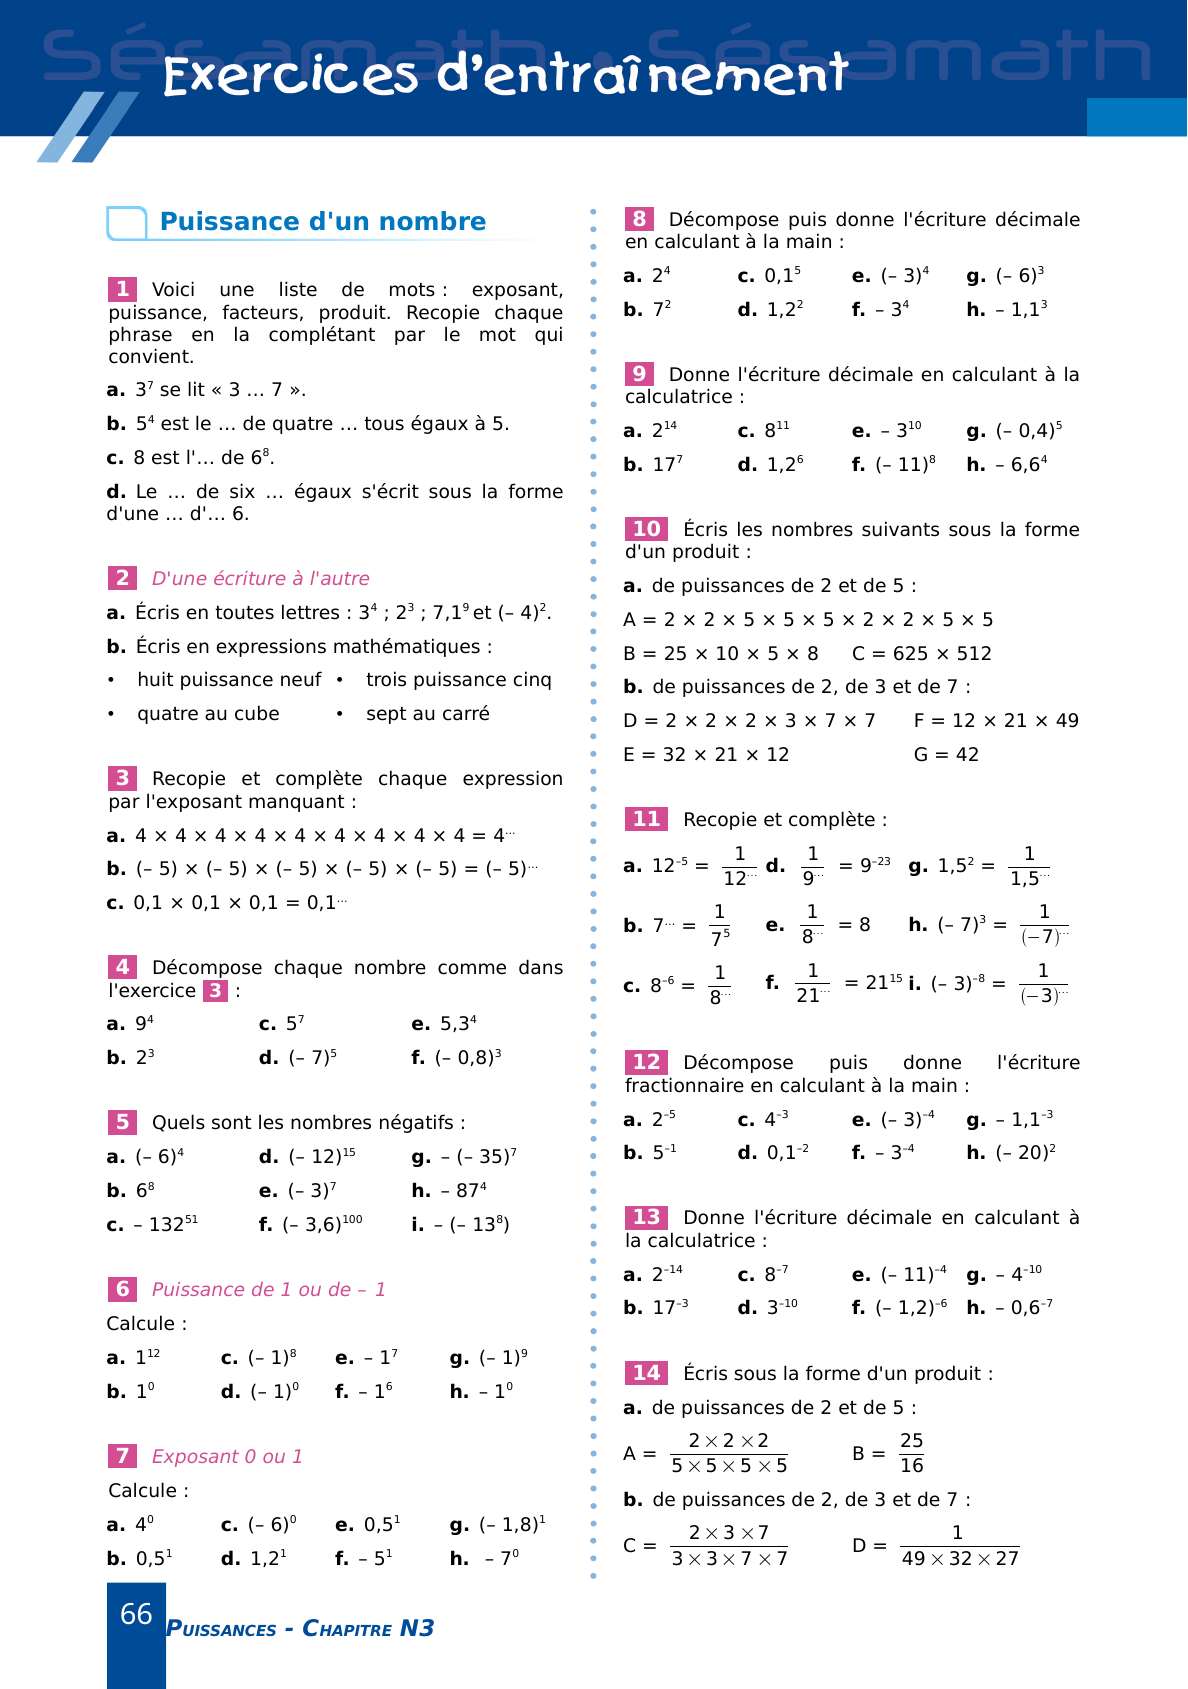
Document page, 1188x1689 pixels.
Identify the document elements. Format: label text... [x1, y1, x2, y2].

picture [0, 0, 1187, 163]
list (– 6)4 [106, 1146, 259, 1168]
list huit puissance neuf [108, 669, 335, 691]
list (– 11)–4 [852, 1263, 966, 1286]
list de puissances de 2, de 3 et de 7 : [623, 676, 1081, 698]
list – (– 35)7 [411, 1146, 564, 1168]
list Décompose puis donne l'écriture fractionnaire en calculant à la main : [623, 1050, 1081, 1097]
list Quels sont les nombres négatifs : [137, 1110, 564, 1135]
list Donne l'écriture décimale en calculant à la calculatrice : [623, 362, 1081, 408]
list – 310 [852, 420, 966, 442]
list 54 est le … de quatre … tous égaux à 5. [106, 413, 564, 435]
list 40 [106, 1514, 221, 1536]
list Recopie et complète chaque expression par l'exposant manquant : [106, 766, 564, 813]
list – 3–4 [852, 1142, 966, 1164]
list 0,51 [335, 1514, 449, 1536]
list – 70 [449, 1548, 564, 1570]
list – 6,64 [966, 453, 1081, 476]
list 1,26 [737, 453, 852, 476]
list (– 3)4 [852, 265, 966, 287]
list de puissances de 2 et de 5 : [623, 575, 1081, 597]
list 8–7 [737, 1263, 852, 1286]
list – 17 [335, 1347, 449, 1369]
list (– 5) × (– 5) × (– 5) × (– 5) × (– 5) = (– 5)… [106, 858, 564, 880]
list = 9–23 [765, 843, 908, 890]
list 2–14 [623, 1263, 737, 1286]
list (– 12)15 [259, 1146, 411, 1168]
list – 13251 [106, 1214, 259, 1236]
list 10 [106, 1381, 221, 1403]
list Écris en expressions mathématiques : [106, 636, 564, 658]
list – 1,1–3 [966, 1108, 1081, 1130]
list Écris sous la forme d'un produit : [668, 1361, 1081, 1385]
list C = [623, 1523, 852, 1569]
list (– 1)8 [221, 1347, 335, 1369]
list de puissances de 2, de 3 et de 7 : [623, 1489, 1081, 1511]
text E = 32 × 21 × 12 [623, 744, 913, 766]
list (– 0,8)3 [411, 1047, 564, 1069]
list 811 [737, 420, 852, 442]
list 17–3 [623, 1297, 737, 1319]
list 112 [106, 1347, 221, 1369]
text Calcule : [106, 1313, 564, 1335]
list Calcule : [106, 1480, 564, 1502]
list 177 [623, 453, 737, 476]
list 23 [106, 1047, 259, 1069]
list (– 7)3 = [908, 901, 1081, 948]
list 1,22 [737, 298, 852, 320]
list 2–5 [623, 1108, 737, 1130]
list 8–6 = [623, 962, 765, 1009]
list 94 [106, 1013, 259, 1035]
list (– 3)–4 [852, 1108, 966, 1130]
list Exposant 0 ou 1 [137, 1444, 564, 1468]
list – 34 [852, 298, 966, 320]
list 72 [623, 298, 737, 320]
list (– 1,2)–6 [852, 1297, 966, 1319]
list – 10 [449, 1381, 564, 1403]
list (– 3)–8 = [908, 960, 1081, 1007]
list (– 1)9 [449, 1347, 564, 1369]
list 4 × 4 × 4 × 4 × 4 × 4 × 4 × 4 × 4 = 4... [106, 824, 564, 846]
list (– 0,4)5 [966, 420, 1081, 442]
list trois puissance cinq [336, 669, 564, 691]
list 5–1 [623, 1142, 737, 1164]
list (– 1)0 [221, 1381, 335, 1403]
text F = 12 × 21 × 49 [913, 710, 1081, 732]
list 37 se lit « 3 … 7 ». [106, 379, 564, 401]
list Voici une liste de mots : exposant, puissance, facteurs, produit. Recopie chaque phrase en la complétant par le mot qui convient. [106, 277, 564, 367]
list 214 [623, 420, 737, 442]
list – 51 [335, 1548, 449, 1570]
list 1,21 [221, 1548, 335, 1570]
list A = 2 × 2 × 5 × 5 × 5 × 2 × 2 × 5 × 5 [623, 609, 1081, 631]
list Décompose puis donne l'écriture décimale en calculant à la main : [623, 207, 1081, 253]
list (– 1,8)1 [449, 1514, 564, 1536]
list D = [852, 1523, 1081, 1569]
list 68 [106, 1180, 259, 1202]
list – 16 [335, 1381, 449, 1403]
list 0,51 [106, 1548, 221, 1570]
list 57 [259, 1013, 411, 1035]
list A = B = [623, 1430, 1081, 1477]
text G = 42 [913, 744, 1081, 766]
list Donne l'écriture décimale en calculant à la calculatrice : [623, 1206, 1081, 1252]
list Écris en toutes lettres : 34 ; 23 ; 7,19 et (– 4)2. [106, 602, 564, 624]
list 12–5 = [623, 843, 765, 890]
list 0,15 [737, 265, 852, 287]
list – (– 138) [411, 1214, 564, 1236]
list 7… = [623, 901, 761, 951]
list 4–3 [737, 1108, 852, 1130]
list 8 est l'… de 68. [106, 447, 564, 469]
picture [106, 206, 564, 241]
list 1,52 = [908, 843, 1081, 890]
list = 2115 [765, 960, 908, 1007]
list – 4–10 [966, 1263, 1081, 1286]
list 0,1–2 [737, 1142, 852, 1164]
list quatre au cube [108, 703, 335, 725]
list 0,1 × 0,1 × 0,1 = 0,1… [106, 892, 564, 914]
list sept au carré [336, 703, 564, 725]
list B = 25 × 10 × 5 × 8 C = 625 × 512 [623, 642, 1081, 664]
list 3–10 [737, 1297, 852, 1319]
list Recopie et complète : [668, 807, 1081, 831]
list – 1,13 [966, 298, 1081, 320]
list Décompose chaque nombre comme dans l'exercice 3 : [106, 955, 564, 1002]
list (– 3)7 [259, 1180, 411, 1202]
text D = 2 × 2 × 2 × 3 × 7 × 7 [623, 710, 913, 732]
list – 874 [411, 1180, 564, 1202]
list D'une écriture à l'autre [137, 566, 564, 590]
list 5,34 [411, 1013, 564, 1035]
list Écris les nombres suivants sous la forme d'un produit : [623, 517, 1081, 563]
list Le … de six … égaux s'écrit sous la forme d'une … d'… 6. [106, 481, 564, 524]
list (– 6)0 [221, 1514, 335, 1536]
list – 0,6–7 [966, 1297, 1081, 1319]
list (– 7)5 [259, 1047, 411, 1069]
list = 8 [765, 901, 908, 948]
list de puissances de 2 et de 5 : [623, 1397, 1081, 1419]
list (– 11)8 [852, 453, 966, 476]
list (– 3,6)100 [259, 1214, 411, 1236]
list 24 [623, 265, 737, 287]
list Puissance de 1 ou de – 1 [137, 1277, 564, 1302]
list (– 6)3 [966, 265, 1081, 287]
list (– 20)2 [966, 1142, 1081, 1164]
